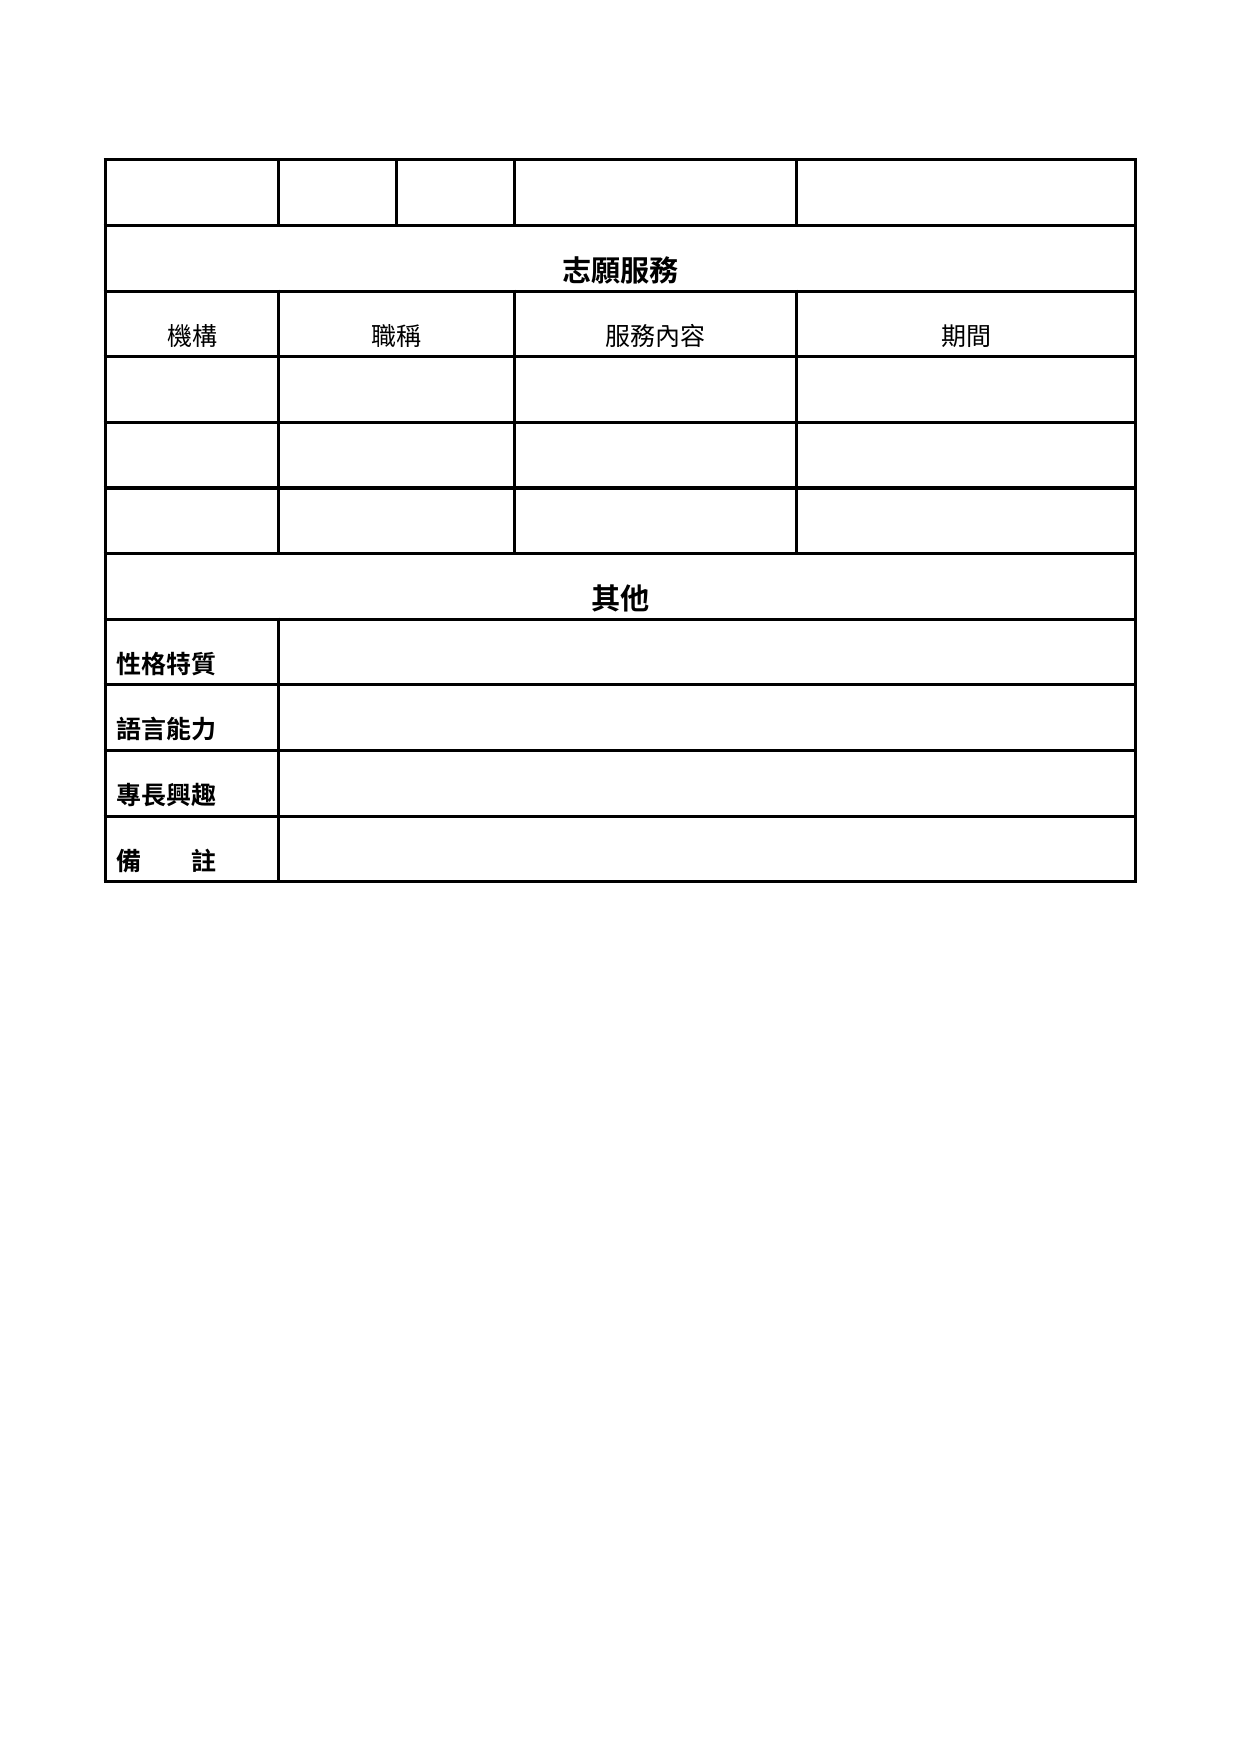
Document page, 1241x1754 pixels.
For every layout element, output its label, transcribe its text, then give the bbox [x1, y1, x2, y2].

table_cell [516, 424, 795, 486]
table_cell [280, 358, 513, 421]
table_cell [280, 686, 1134, 749]
table_cell 志願服務 [107, 227, 1134, 289]
table_cell 專長興趣 [107, 752, 277, 814]
table_cell [798, 424, 1134, 486]
table_cell [280, 818, 1134, 880]
table_cell [798, 161, 1134, 224]
table_cell [798, 490, 1134, 552]
table_cell [107, 490, 277, 552]
table_cell 服務內容 [516, 293, 795, 355]
table_cell [280, 161, 395, 224]
table_cell 機構 [107, 293, 277, 355]
table_cell [280, 490, 513, 552]
table_cell 語言能力 [107, 686, 277, 749]
table_cell [280, 621, 1134, 683]
table_cell [798, 358, 1134, 421]
table_cell [107, 161, 277, 224]
table_cell [516, 161, 795, 224]
table_cell 其他 [107, 555, 1134, 618]
table_cell 期間 [798, 293, 1134, 355]
table_cell 備 註 [107, 818, 277, 880]
table_cell [280, 424, 513, 486]
table_cell 職稱 [280, 293, 513, 355]
table_cell 性格特質 [107, 621, 277, 683]
table_cell [107, 358, 277, 421]
table_cell [280, 752, 1134, 814]
table_cell [107, 424, 277, 486]
table_cell [516, 358, 795, 421]
table_cell [516, 490, 795, 552]
table_cell [398, 161, 513, 224]
